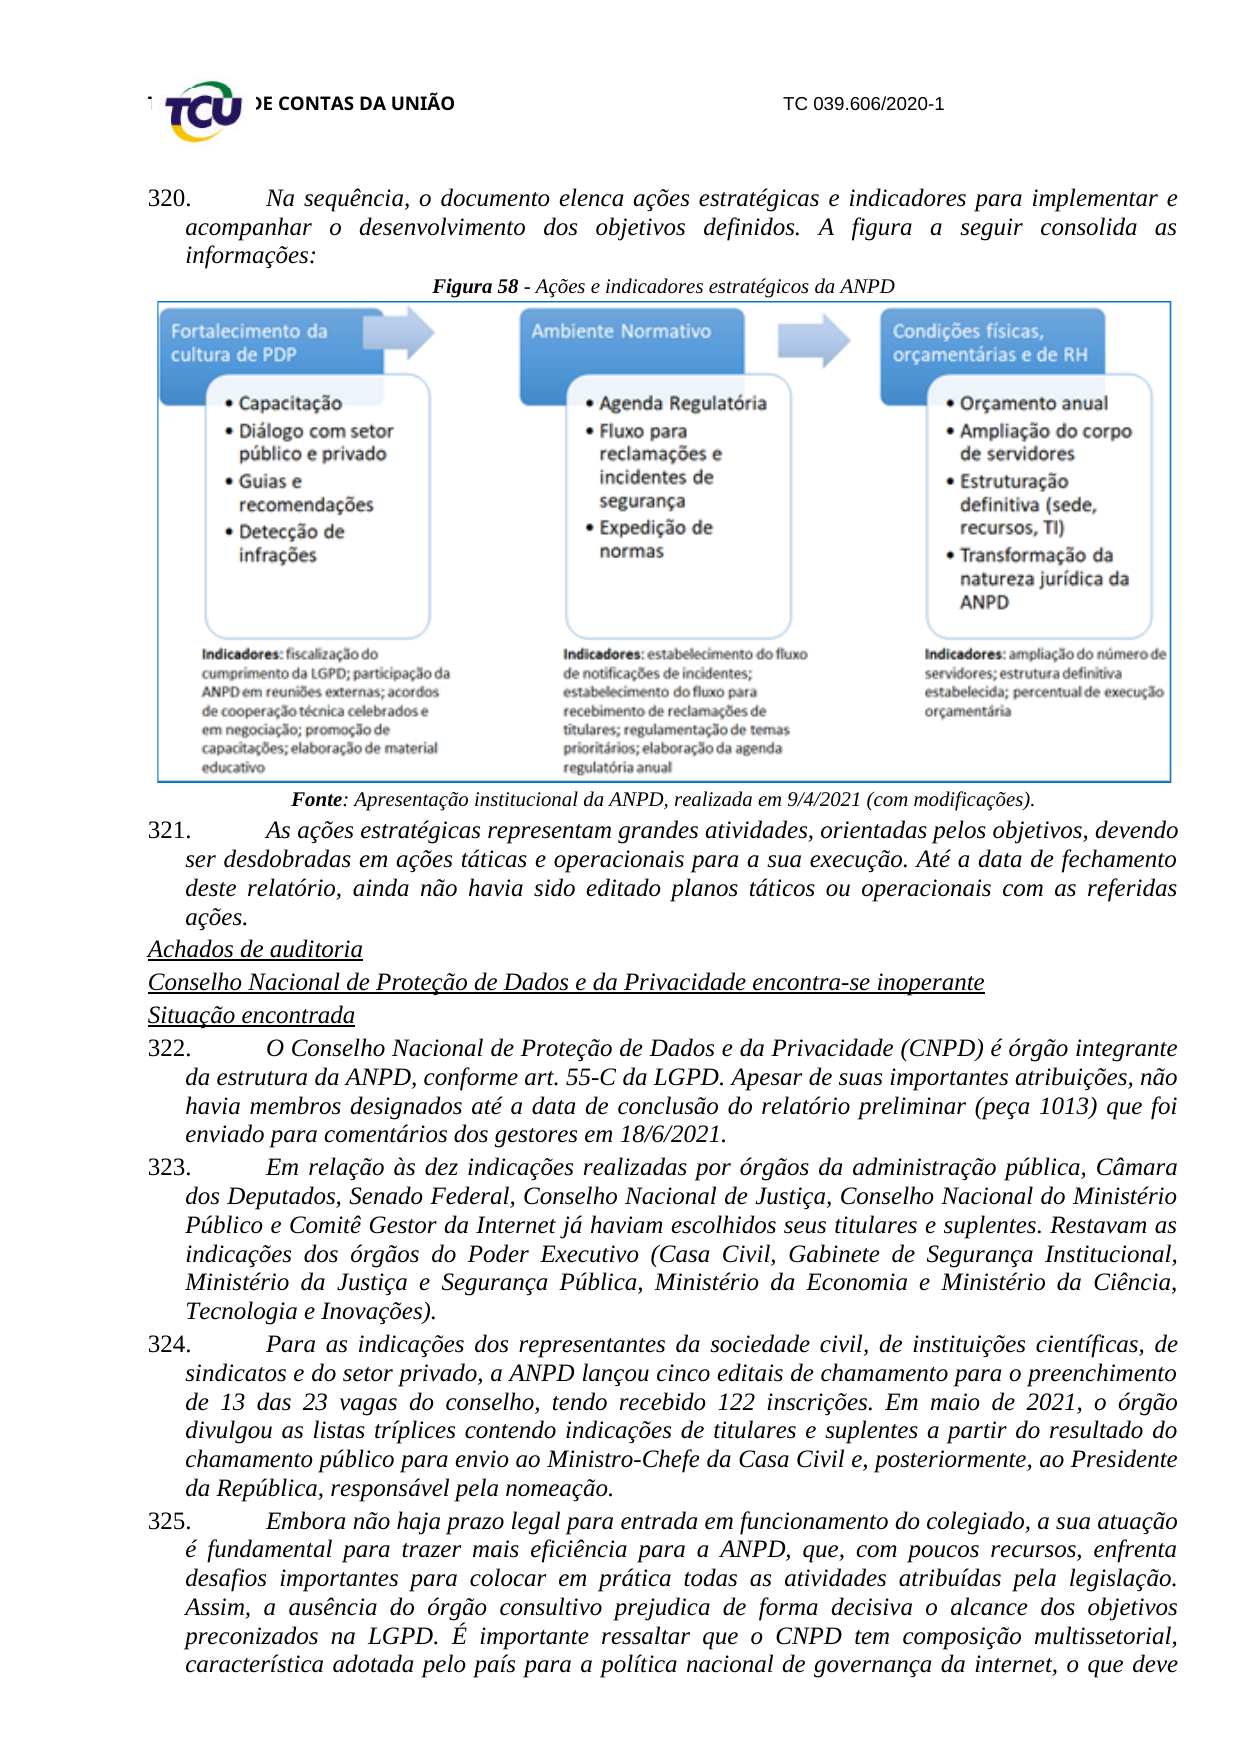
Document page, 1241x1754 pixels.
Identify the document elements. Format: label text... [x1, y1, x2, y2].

list Para as indicações dos representantes da sociedade civil, de instituições científicas, de sindicatos e do setor privado, a ANPD lançou cinco editais de chamamento para o preenchimento de 13 das 23 vagas do conselho, tendo recebido 122 inscrições. Em maio de 2021, o órgão divulgou as listas tríplices contendo indicações de titulares e suplentes a partir do resultado do chamamento público para envio ao Ministro-Chefe da Casa Civil e, posteriormente, ao Presidente da República, responsável pela nomeação. [148, 1329, 1181, 1502]
list Na sequência, o documento elenca ações estratégicas e indicadores para implementar e acompanhar o desenvolvimento dos objetivos definidos. A figura a seguir consolida as informações: [148, 183, 1181, 269]
subtitle Conselho Nacional de Proteção de Dados e da Privacidade encontra-se inoperante [148, 967, 1181, 996]
text Figura 58 - Ações e indicadores estratégicos da ANPD [148, 273, 1181, 298]
list As ações estratégicas representam grandes atividades, orientadas pelos objetivos, devendo ser desdobradas em ações táticas e operacionais para a sua execução. Até a data de fechamento deste relatório, ainda não havia sido editado planos táticos ou operacionais com as referidas ações. [148, 815, 1181, 930]
list Embora não haja prazo legal para entrada em funcionamento do colegiado, a sua atuação é fundamental para trazer mais eficiência para a ANPD, que, com poucos recursos, enfrenta desafios importantes para colocar em prática todas as atividades atribuídas pela legislação. Assim, a ausência do órgão consultivo prejudica de forma decisiva o alcance dos objetivos preconizados na LGPD. É importante ressaltar que o CNPD tem composição multissetorial, característica adotada pelo país para a política nacional de governança da internet, o que deve [148, 1506, 1181, 1678]
text Fonte: Apresentação institucional da ANPD, realizada em 9/4/2021 (com modificações). [148, 787, 1181, 811]
subtitle Achados de auditoria [148, 934, 1181, 963]
list O Conselho Nacional de Proteção de Dados e da Privacidade (CNPD) é órgão integrante da estrutura da ANPD, conforme art. 55-C da LGPD. Apesar de suas importantes atribuições, não havia membros designados até a data de conclusão do relatório preliminar (peça 1013) que foi enviado para comentários dos gestores em 18/6/2021. [148, 1033, 1181, 1148]
list Em relação às dez indicações realizadas por órgãos da administração pública, Câmara dos Deputados, Senado Federal, Conselho Nacional de Justiça, Conselho Nacional do Ministério Público e Comitê Gestor da Internet já haviam escolhidos seus titulares e suplentes. Restavam as indicações dos órgãos do Poder Executivo (Casa Civil, Gabinete de Segurança Institucional, Ministério da Justiça e Segurança Pública, Ministério da Economia e Ministério da Ciência, Tecnologia e Inovações). [148, 1152, 1181, 1325]
subtitle Situação encontrada [148, 1000, 1181, 1029]
